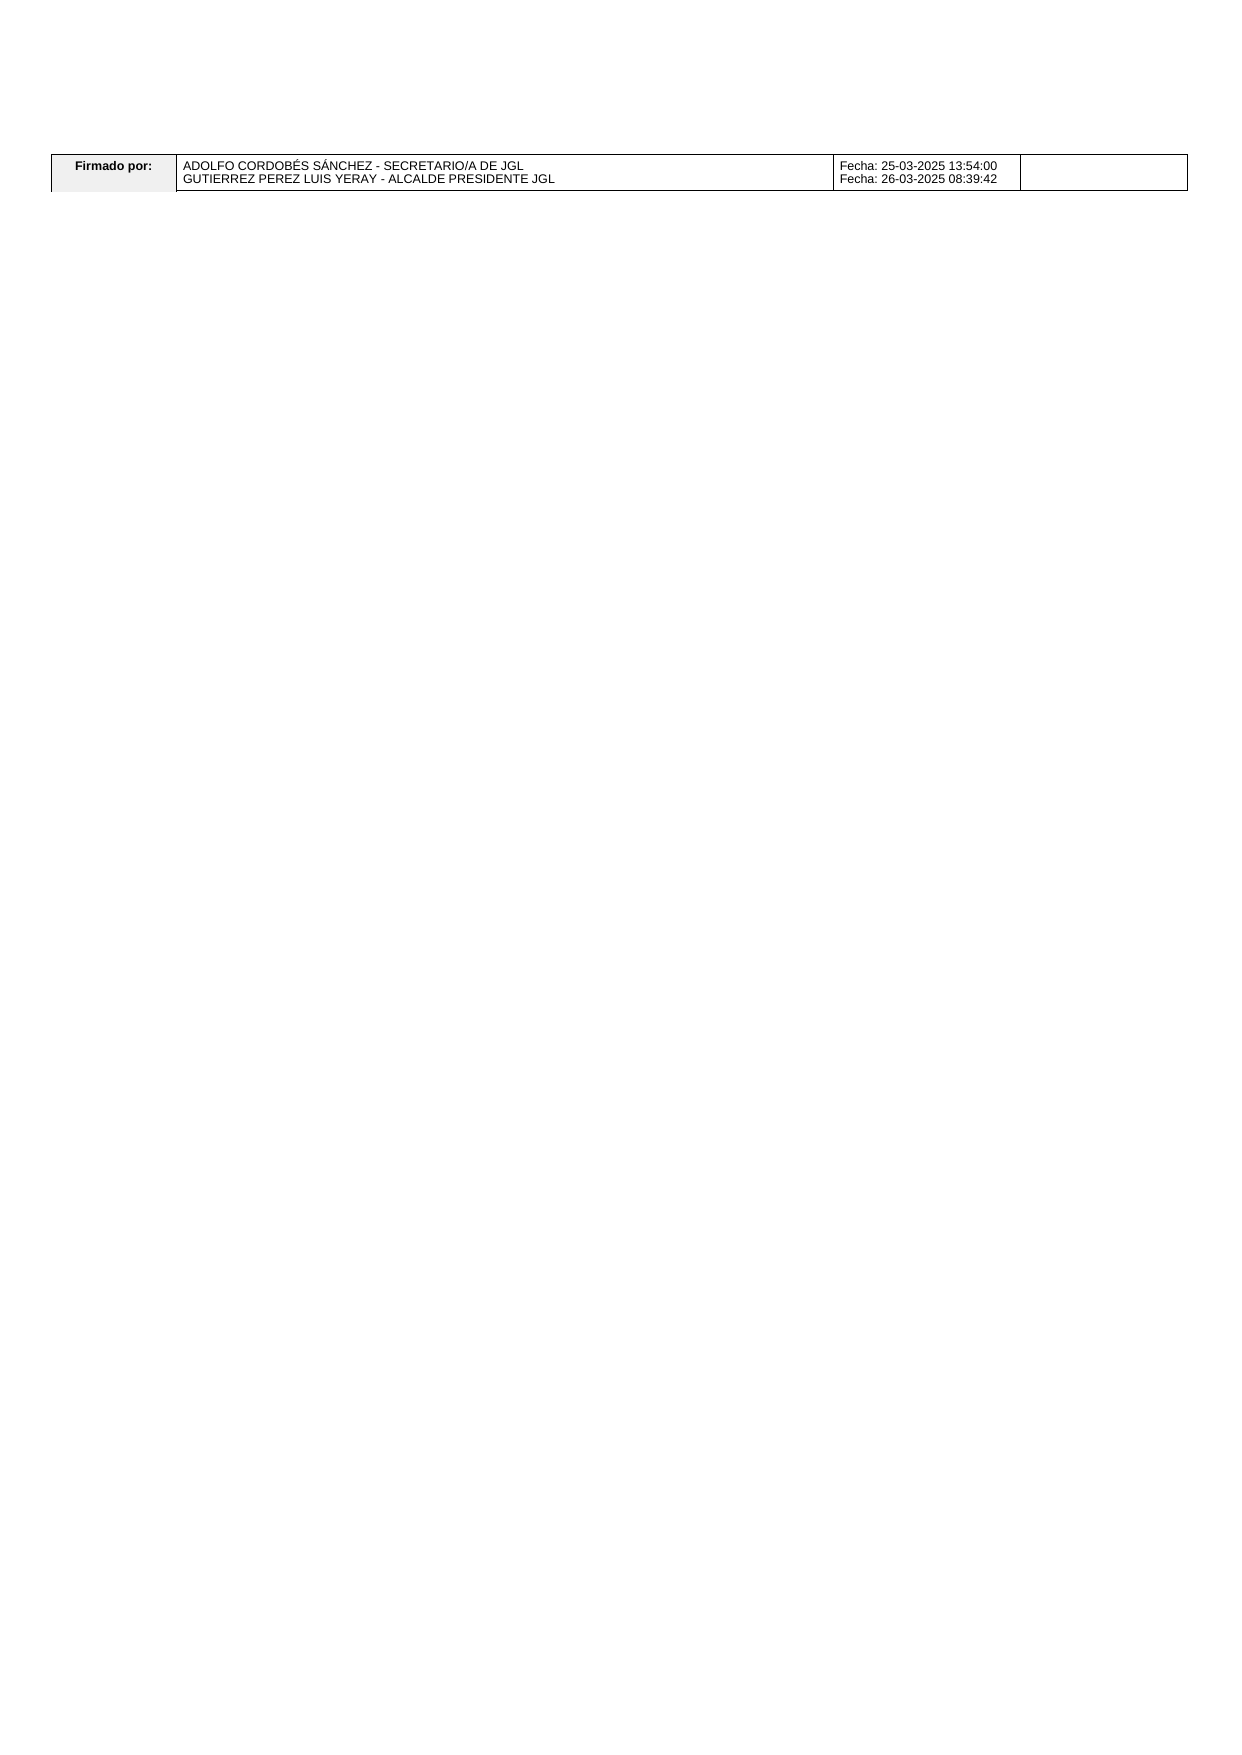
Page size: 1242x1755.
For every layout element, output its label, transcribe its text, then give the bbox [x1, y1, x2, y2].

table_header ADOLFO CORDOBÉS SÁNCHEZ - SECRETARIO/A DE JGL GUTIERREZ PEREZ LUIS YERAY - ALCALDE PRESIDENTE JGL [177, 155, 833, 190]
table_header [1021, 155, 1187, 190]
table_header Fecha: 25-03-2025 13:54:00 Fecha: 26-03-2025 08:39:42 [834, 155, 1020, 190]
table_header Firmado por: [52, 155, 176, 190]
